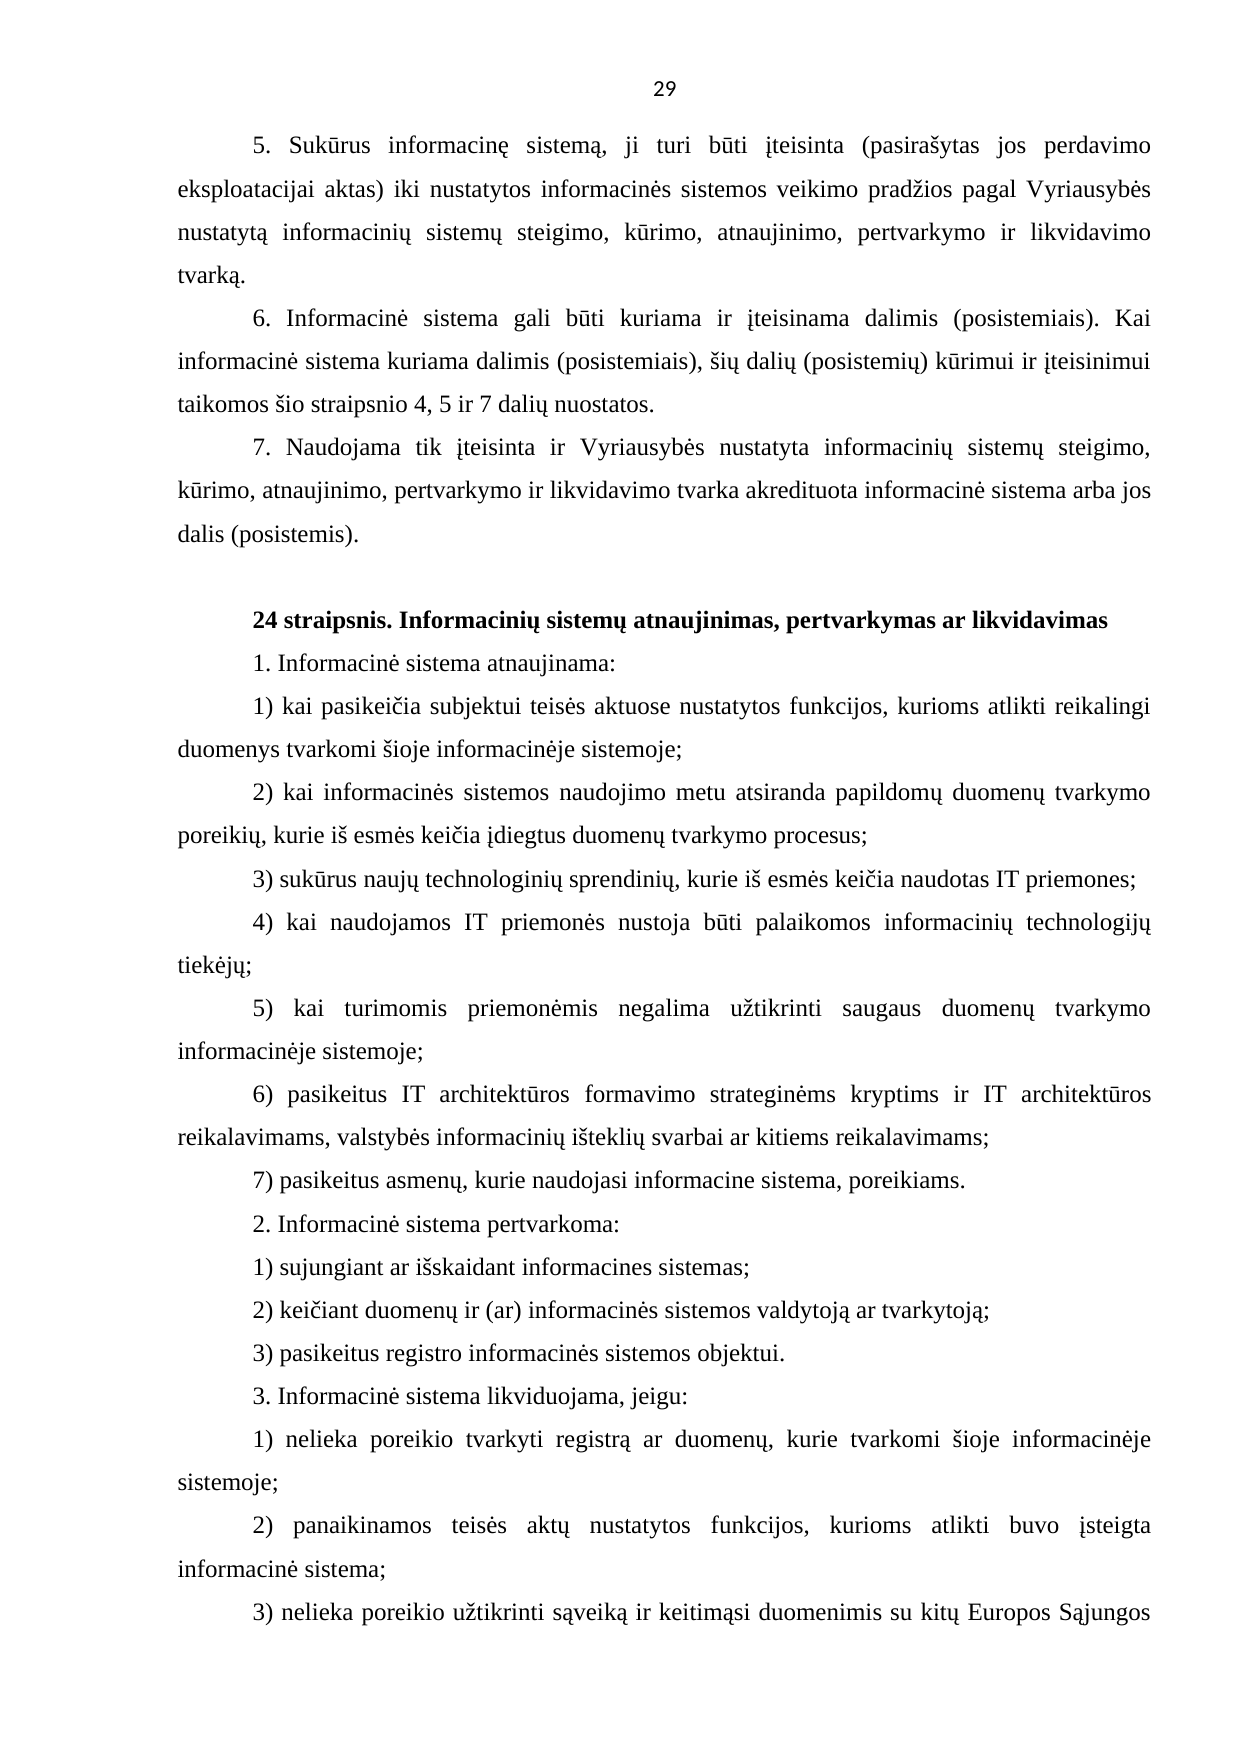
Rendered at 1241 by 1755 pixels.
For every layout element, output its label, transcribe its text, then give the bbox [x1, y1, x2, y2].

text 2) keičiant duomenų ir (ar) informacinės sistemos valdytoją ar tvarkytoją; [177, 1295, 1152, 1324]
text 3) nelieka poreikio užtikrinti sąveiką ir keitimąsi duomenimis su kitų Europos Sąjungos [177, 1597, 1152, 1626]
text 1) kai pasikeičia subjektui teisės aktuose nustatytos funkcijos, kurioms atlikti reikalingi duomenys tvarkomi šioje informacinėje sistemoje; [177, 691, 1152, 763]
text 3) sukūrus naujų technologinių sprendinių, kurie iš esmės keičia naudotas IT priemones; [177, 864, 1152, 892]
text 7) pasikeitus asmenų, kurie naudojasi informacine sistema, poreikiams. [177, 1166, 1152, 1194]
text 4) kai naudojamos IT priemonės nustoja būti palaikomos informacinių technologijų tiekėjų; [177, 907, 1152, 979]
text 7. Naudojama tik įteisinta ir Vyriausybės nustatyta informacinių sistemų steigimo, kūrimo, atnaujinimo, pertvarkymo ir likvidavimo tvarka akredituota informacinė sistema arba jos dalis (posistemis). [177, 432, 1152, 547]
text 1. Informacinė sistema atnaujinama: [177, 648, 1152, 677]
text 6) pasikeitus IT architektūros formavimo strateginėms kryptims ir IT architektūros reikalavimams, valstybės informacinių išteklių svarbai ar kitiems reikalavimams; [177, 1079, 1152, 1151]
text 6. Informacinė sistema gali būti kuriama ir įteisinama dalimis (posistemiais). Kai informacinė sistema kuriama dalimis (posistemiais), šių dalių (posistemių) kūrimui ir įteisinimui taikomos šio straipsnio 4, 5 ir 7 dalių nuostatos. [177, 303, 1152, 418]
text 1) nelieka poreikio tvarkyti registrą ar duomenų, kurie tvarkomi šioje informacinėje sistemoje; [177, 1424, 1152, 1496]
text 5) kai turimomis priemonėmis negalima užtikrinti saugaus duomenų tvarkymo informacinėje sistemoje; [177, 993, 1152, 1065]
text 2) panaikinamos teisės aktų nustatytos funkcijos, kurioms atlikti buvo įsteigta informacinė sistema; [177, 1511, 1152, 1582]
text 5. Sukūrus informacinę sistemą, ji turi būti įteisinta (pasirašytas jos perdavimo eksploatacijai aktas) iki nustatytos informacinės sistemos veikimo pradžios pagal Vyriausybės nustatytą informacinių sistemų steigimo, kūrimo, atnaujinimo, pertvarkymo ir likvidavimo tvarką. [177, 131, 1152, 289]
text 3. Informacinė sistema likviduojama, jeigu: [177, 1381, 1152, 1410]
text 24 straipsnis. Informacinių sistemų atnaujinimas, pertvarkymas ar likvidavimas [177, 605, 1152, 634]
text 2. Informacinė sistema pertvarkoma: [177, 1209, 1152, 1237]
text 3) pasikeitus registro informacinės sistemos objektui. [177, 1338, 1152, 1367]
text 2) kai informacinės sistemos naudojimo metu atsiranda papildomų duomenų tvarkymo poreikių, kurie iš esmės keičia įdiegtus duomenų tvarkymo procesus; [177, 777, 1152, 849]
text 1) sujungiant ar išskaidant informacines sistemas; [177, 1252, 1152, 1281]
